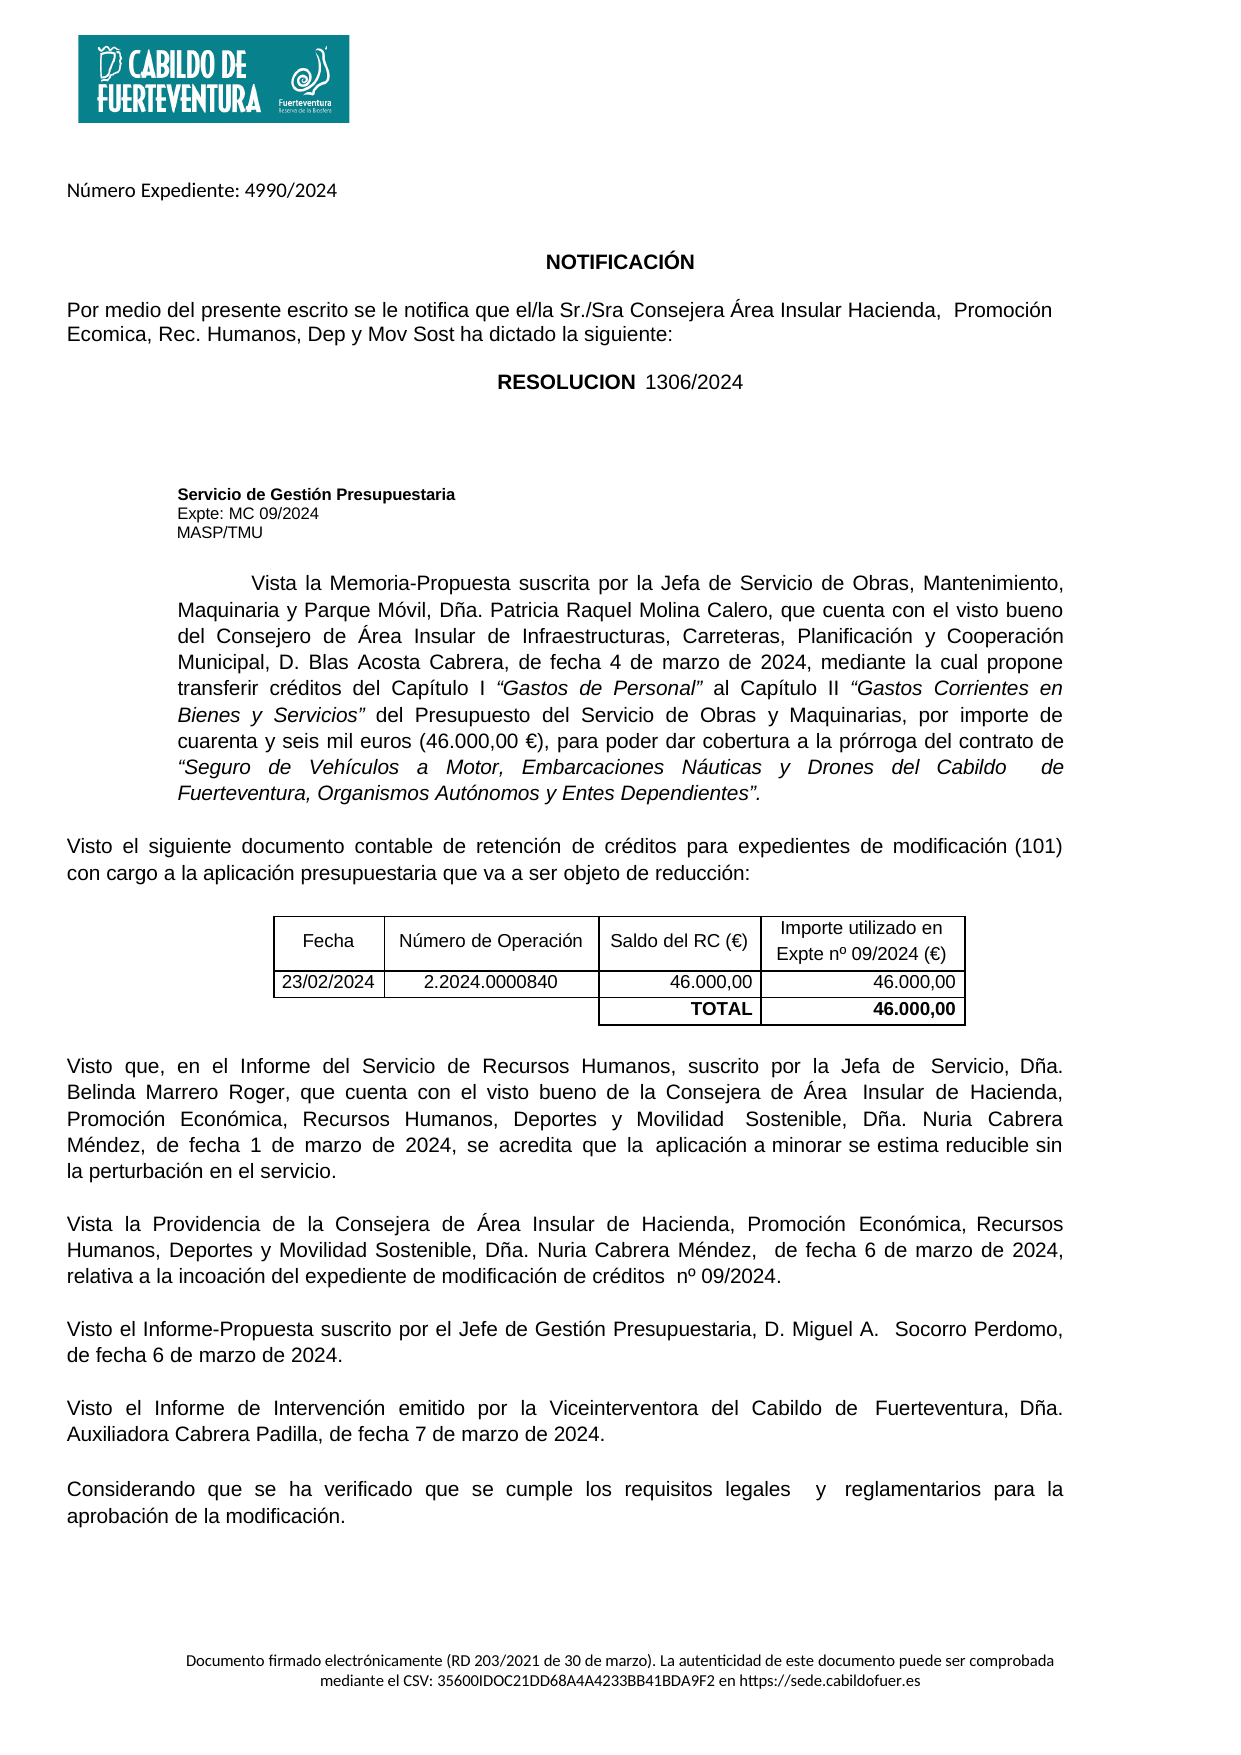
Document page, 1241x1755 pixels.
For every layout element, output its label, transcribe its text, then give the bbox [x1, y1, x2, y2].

table_cell 46.000,00 [762, 998, 964, 1024]
text Visto el siguiente documento contable de retención de créditos para expedientes de modificación (101) con cargo a la aplicación presupuestaria que va a ser objeto de reducción: [67, 834, 1064, 884]
table_header Número de Operación [385, 917, 598, 970]
text Visto el Informe de Intervención emitido por la Viceinterventora del Cabildo de Fuerteventura, Dña. Auxiliadora Cabrera Padilla, de fecha 7 de marzo de 2024. [67, 1396, 1064, 1446]
table_header Saldo del RC (€) [600, 917, 760, 970]
text RESOLUCION 1306/2024 [471, 369, 769, 393]
text Vista la Providencia de la Consejera de Área Insular de Hacienda, Promoción Económica, Recursos Humanos, Deportes y Movilidad Sostenible, Dña. Nuria Cabrera Méndez, de fecha 6 de marzo de 2024, relativa a la incoación del expediente de modificación de créditos nº 09/2024. [67, 1211, 1064, 1288]
text Servicio de Gestión Presupuestaria [177, 484, 1076, 504]
subtitle NOTIFICACIÓN [471, 250, 769, 274]
table_cell 46.000,00 [600, 972, 760, 997]
table_cell TOTAL [600, 998, 760, 1024]
table_cell [274, 998, 598, 1024]
table_header Fecha [275, 917, 384, 970]
text Expte: MC 09/2024 MASP/TMU [177, 504, 403, 542]
table_cell 46.000,00 [762, 972, 964, 997]
text Visto el Informe-Propuesta suscrito por el Jefe de Gestión Presupuestaria, D. Miguel A. Socorro Perdomo, de fecha 6 de marzo de 2024. [67, 1317, 1064, 1367]
text Vista la Memoria-Propuesta suscrita por la Jefa de Servicio de Obras, Mantenimiento, Maquinaria y Parque Móvil, Dña. Patricia Raquel Molina Calero, que cuenta con el visto bueno del Consejero de Área Insular de Infraestructuras, Carreteras, Planificación y Cooperación Municipal, D. Blas Acosta Cabrera, de fecha 4 de marzo de 2024, mediante la cual propone transferir créditos del Capítulo I “Gastos de Personal” al Capítulo II “Gastos Corrientes en Bienes y Servicios” del Presupuesto del Servicio de Obras y Maquinarias, por importe de cuarenta y seis mil euros (46.000,00 €), para poder dar cobertura a la prórroga del contrato de “Seguro de Vehículos a Motor, Embarcaciones Náuticas y Drones del Cabildo de Fuerteventura, Organismos Autónomos y Entes Dependientes”. [177, 571, 1064, 805]
text Número Expediente: 4990/2024 [67, 177, 1076, 202]
text Visto que, en el Informe del Servicio de Recursos Humanos, suscrito por la Jefa de Servicio, Dña. Belinda Marrero Roger, que cuenta con el visto bueno de la Consejera de Área Insular de Hacienda, Promoción Económica, Recursos Humanos, Deportes y Movilidad Sostenible, Dña. Nuria Cabrera Méndez, de fecha 1 de marzo de 2024, se acredita que la aplicación a minorar se estima reducible sin la perturbación en el servicio. [67, 1054, 1064, 1183]
text Considerando que se ha verificado que se cumple los requisitos legales y reglamentarios para la aprobación de la modificación. [67, 1477, 1064, 1528]
table_cell 2.2024.0000840 [385, 972, 598, 997]
table_cell 23/02/2024 [275, 972, 384, 997]
table_header Importe utilizado en Expte nº 09/2024 (€) [762, 917, 964, 970]
text Por medio del presente escrito se le notifica que el/la Sr./Sra Consejera Área Insular Hacienda, Promoción Ecomica, Rec. Humanos, Dep y Mov Sost ha dictado la siguiente: [67, 298, 1076, 346]
